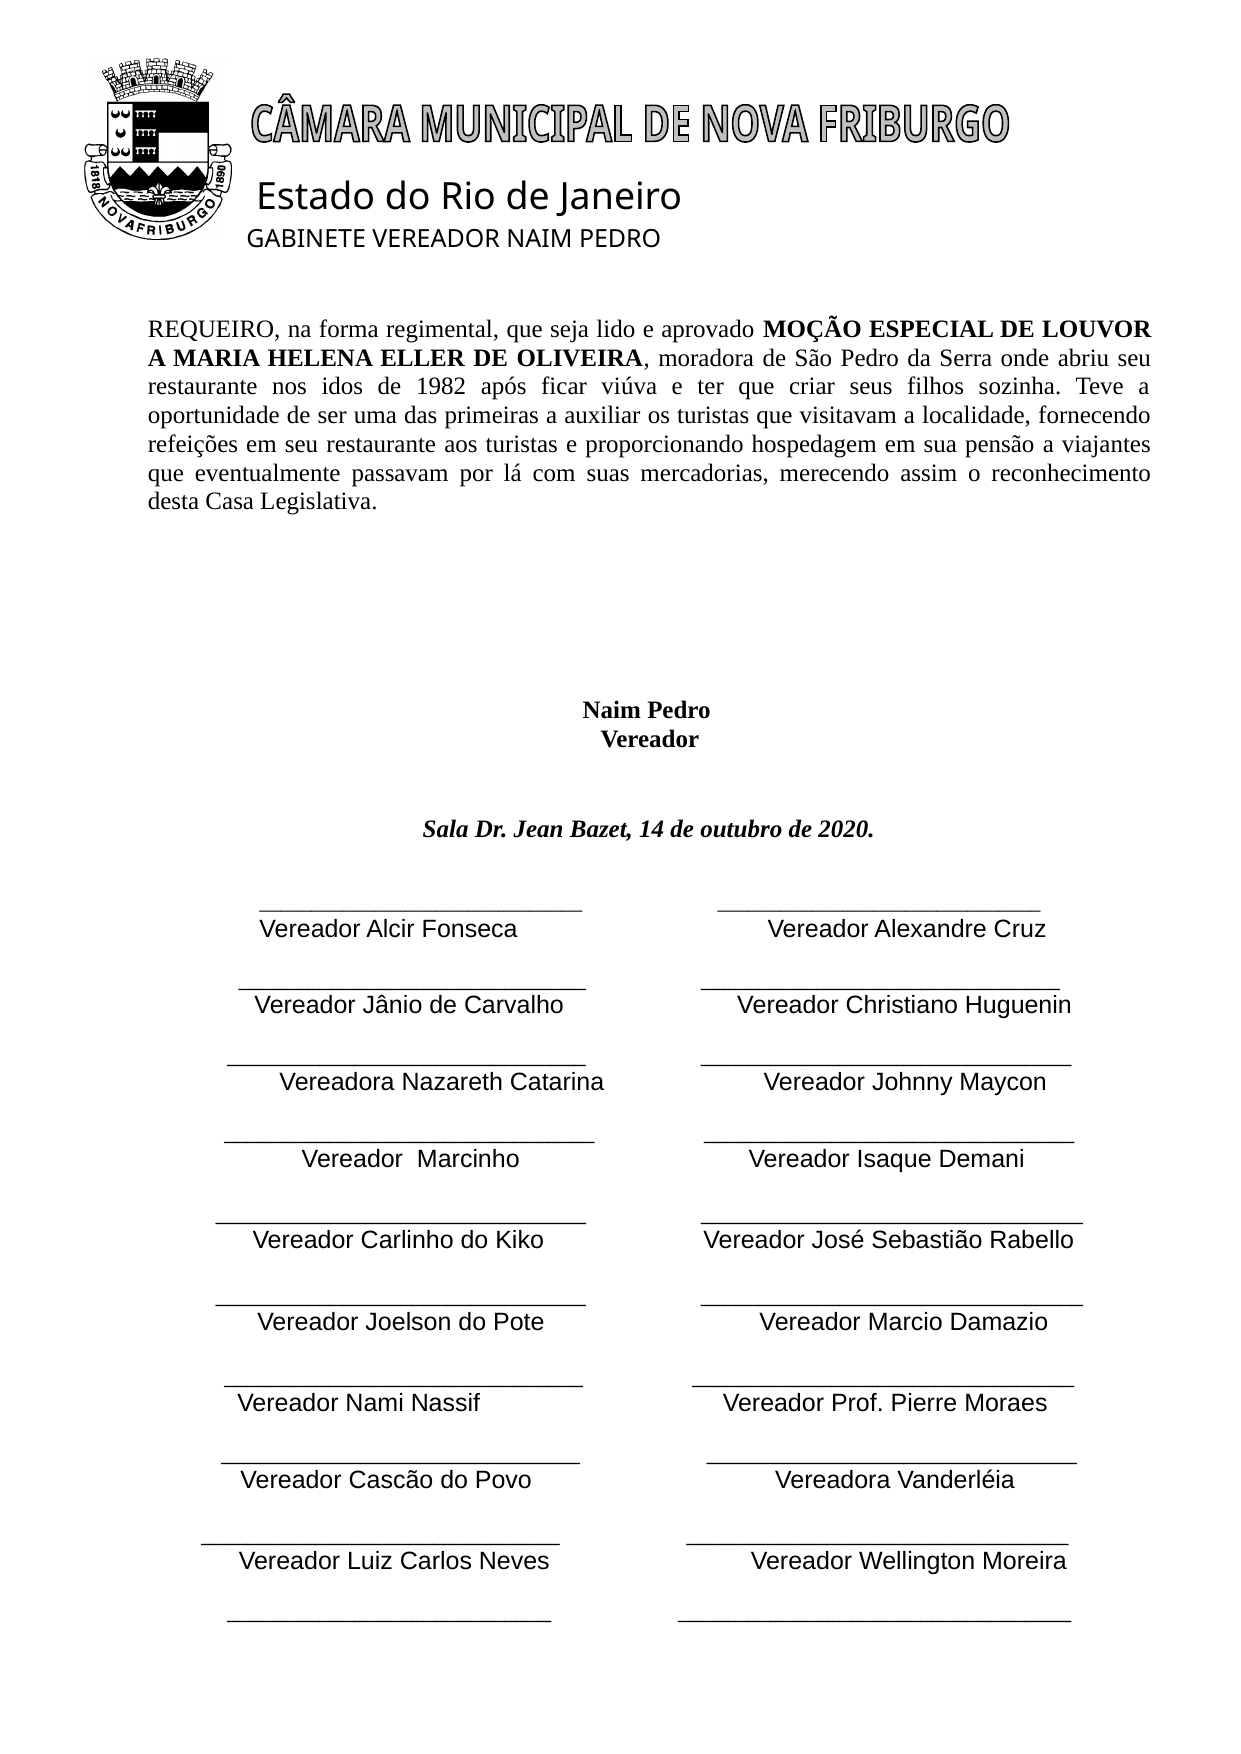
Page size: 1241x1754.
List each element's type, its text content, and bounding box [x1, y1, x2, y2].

text Vereador Nami Nassif Vereador Prof. Pierre Moraes [148, 1388, 1152, 1417]
text Vereador Alcir Fonseca Vereador Alexandre Cruz [148, 914, 1152, 942]
text REQUEIRO, na forma regimental, que seja lido e aprovado MOÇÃO ESPECIAL DE LOUVOR A MARIA HELENA ELLER DE OLIVEIRA, moradora de São Pedro da Serra onde abriu seu restaurante nos idos de 1982 após ficar viúva e ter que criar seus filhos sozinha. Teve a oportunidade de ser uma das primeiras a auxiliar os turistas que visitavam a localidade, fornecendo refeições em seu restaurante aos turistas e proporcionando hospedagem em sua pensão a viajantes que eventualmente passavam por lá com suas mercadorias, merecendo assim o reconhecimento desta Casa Legislativa. [148, 314, 1152, 515]
text Naim Pedro [148, 695, 1152, 724]
text _______________________________ _________________________________ [148, 1522, 1152, 1546]
picture [83, 56, 233, 241]
text Vereador Luiz Carlos Neves Vereador Wellington Moreira [148, 1546, 1152, 1575]
text Vereador Cascão do Povo Vereadora Vanderléia [148, 1465, 1152, 1493]
text ________________________________ _________________________________ [148, 1283, 1152, 1307]
text Vereadora Nazareth Catarina Vereador Johnny Maycon [148, 1067, 1152, 1096]
text _______________________________ _________________________________ [148, 1364, 1152, 1388]
text Sala Dr. Jean Bazet, 14 de outubro de 2020. [148, 814, 1152, 843]
text Vereador [148, 724, 1152, 753]
text ____________________________ __________________________________ [148, 1599, 1152, 1623]
text ________________________________ _________________________________ [148, 1201, 1152, 1225]
text _______________________________ ________________________________ [148, 1043, 1152, 1067]
text _______________________________ ________________________________ [148, 1441, 1152, 1465]
text Vereador Carlinho do Kiko Vereador José Sebastião Rabello [148, 1225, 1152, 1254]
text Vereador Jânio de Carvalho Vereador Christiano Huguenin [148, 990, 1152, 1019]
text ________________________________ ________________________________ [148, 1120, 1152, 1144]
text _______________________________ _______________________________ [148, 889, 1152, 914]
text Vereador Joelson do Pote Vereador Marcio Damazio [148, 1307, 1152, 1335]
text Vereador Marcinho Vereador Isaque Demani [148, 1144, 1152, 1172]
text ______________________________ _______________________________ [148, 966, 1152, 990]
